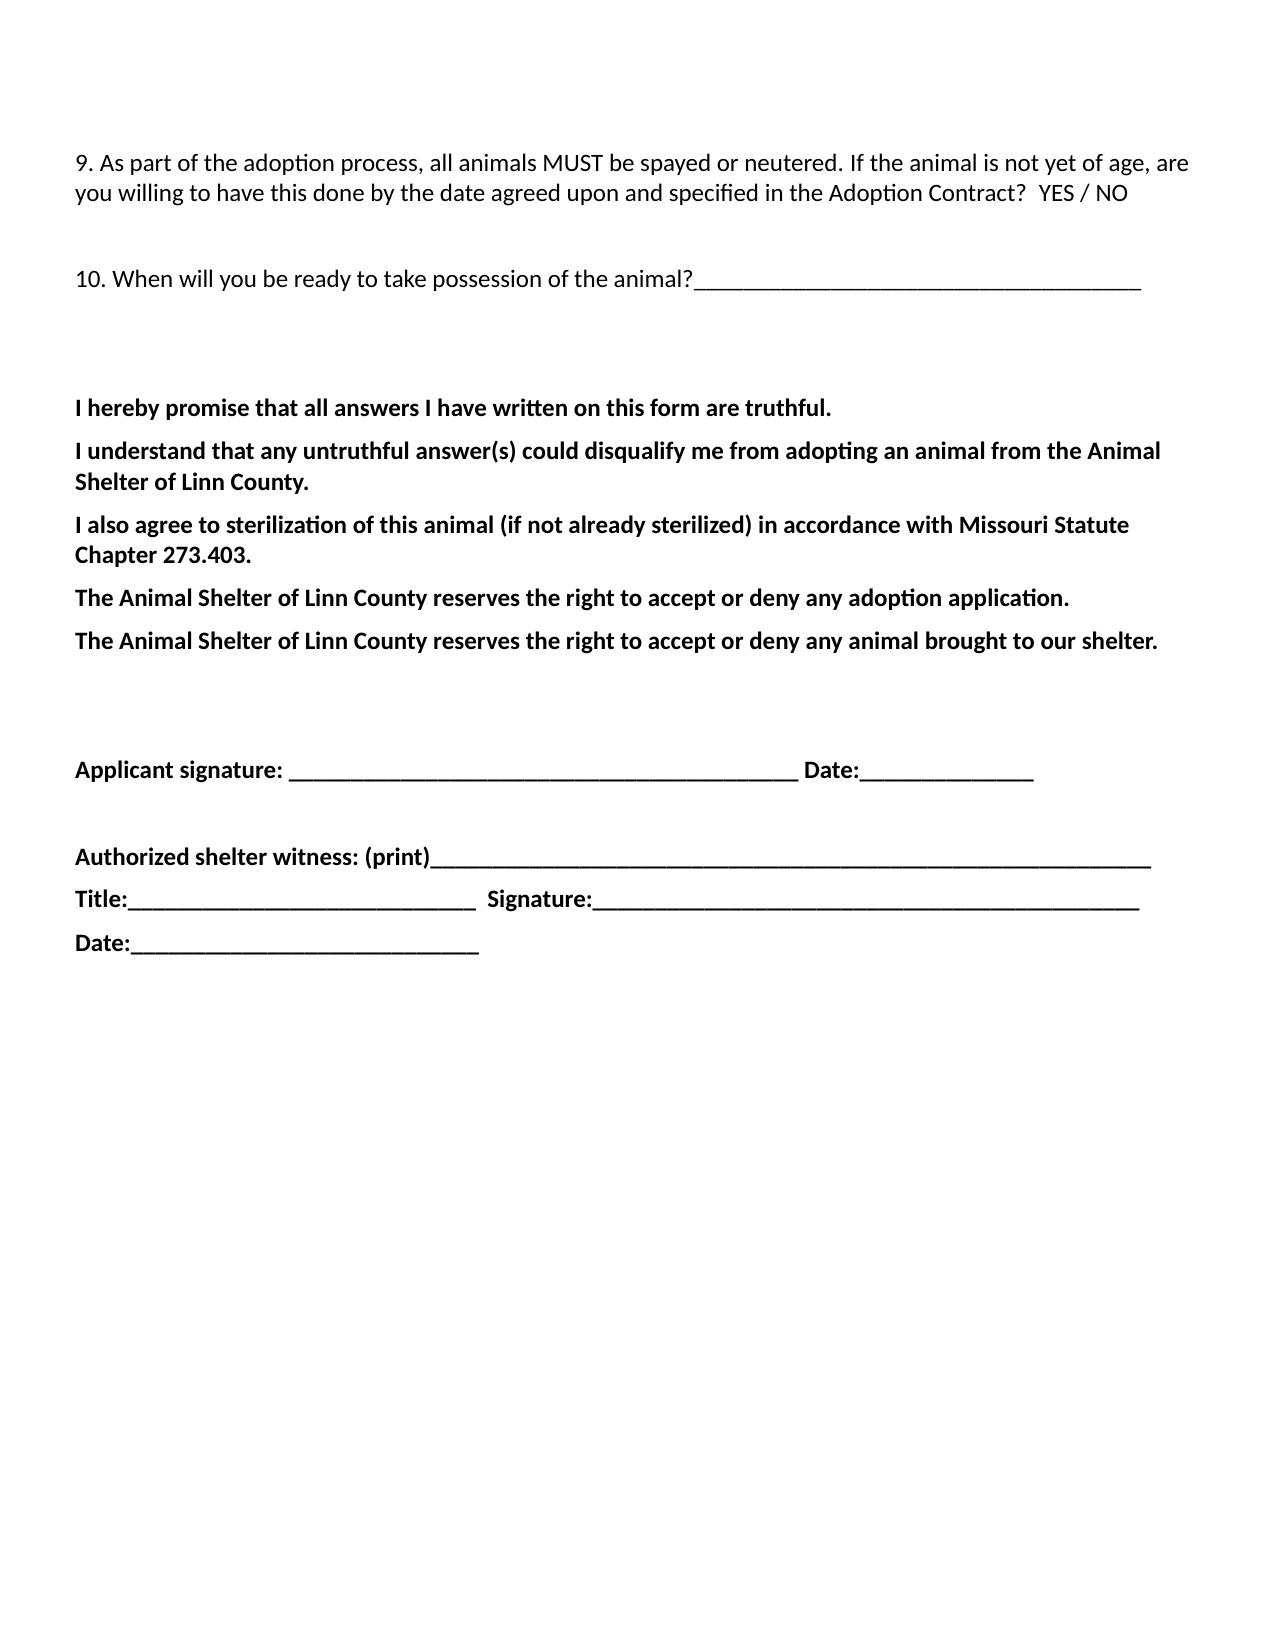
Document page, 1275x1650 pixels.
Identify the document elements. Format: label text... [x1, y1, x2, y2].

text Applicant signature: _________________________________________ Date:______________ [75, 754, 1200, 785]
text 9. As part of the adoption process, all animals MUST be spayed or neutered. If the animal is not yet of age, are you willing to have this done by the date agreed upon and specified in the Adoption Contract? YES / NO [75, 147, 1200, 208]
text I hereby promise that all answers I have written on this form are truthful. [75, 392, 1200, 423]
text Title:____________________________ Signature:____________________________________________ [75, 884, 1200, 914]
text The Animal Shelter of Linn County reserves the right to accept or deny any adoption application. [75, 582, 1200, 613]
text I also agree to sterilization of this animal (if not already sterilized) in accordance with Missouri Statute Chapter 273.403. [75, 509, 1200, 570]
text Authorized shelter witness: (print)__________________________________________________________ [75, 841, 1200, 871]
text The Animal Shelter of Linn County reserves the right to accept or deny any animal brought to our shelter. [75, 626, 1200, 656]
text 10. When will you be ready to take possession of the animal?____________________________________ [75, 263, 1200, 294]
text Date:____________________________ [75, 927, 1200, 957]
text I understand that any untruthful answer(s) could disqualify me from adopting an animal from the Animal Shelter of Linn County. [75, 435, 1200, 496]
